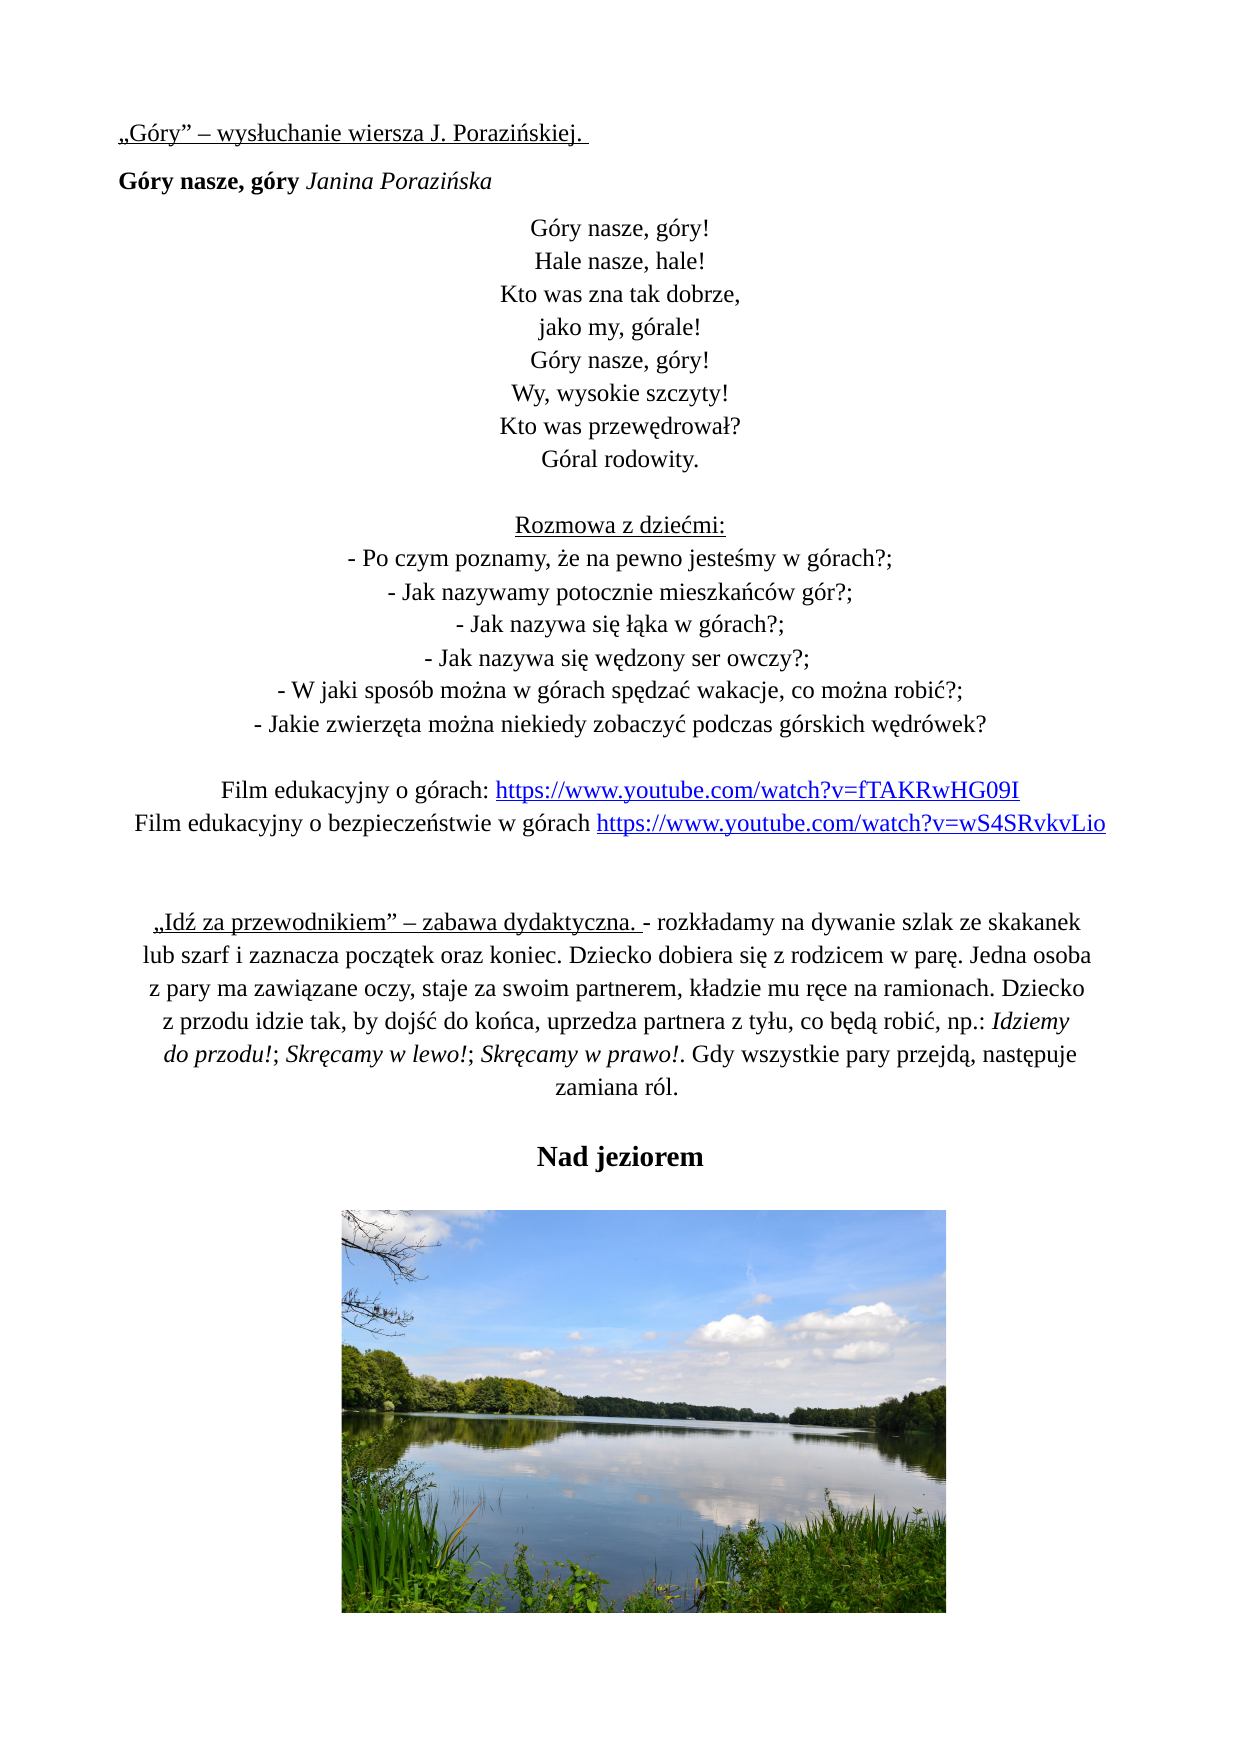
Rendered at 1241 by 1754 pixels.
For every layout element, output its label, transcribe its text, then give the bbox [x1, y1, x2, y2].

text Góry nasze, góry Janina Porazińska [118, 166, 1122, 194]
text „Góry” – wysłuchanie wiersza J. Porazińskiej. [118, 118, 1122, 147]
picture [341, 1210, 947, 1613]
text Góry nasze, góry! Hale nasze, hale! Kto was zna tak dobrze, jako my, górale! Góry nasze, góry! Wy, wysokie szczyty! Kto was przewędrował? Góral rodowity. Rozmowa z dziećmi: - Po czym poznamy, że na pewno jesteśmy w górach?; - Jak nazywamy potocznie mieszkańców gór?; - Jak nazywa się łąka w górach?; - Jak nazywa się wędzony ser owczy?; - W jaki sposób można w górach spędzać wakacje, co można robić?; - Jakie zwierzęta można niekiedy zobaczyć podczas górskich wędrówek? Film edukacyjny o górach: https://www.youtube.com/watch?v=fTAKRwHG09I Film edukacyjny o bezpieczeństwie w górach https://www.youtube.com/watch?v=wS4SRvkvLio „Idź za przewodnikiem” – zabawa dydaktyczna. - rozkładamy na dywanie szlak ze skakanek lub szarf i zaznacza początek oraz koniec. Dziecko dobiera się z rodzicem w parę. Jedna osoba z pary ma zawiązane oczy, staje za swoim partnerem, kładzie mu ręce na ramionach. Dziecko z przodu idzie tak, by dojść do końca, uprzedza partnera z tyłu, co będą robić, np.: Idziemy do przodu!; Skręcamy w lewo!; Skręcamy w prawo!. Gdy wszystkie pary przejdą, następuje zamiana ról. Nad jeziorem [118, 213, 1122, 1172]
